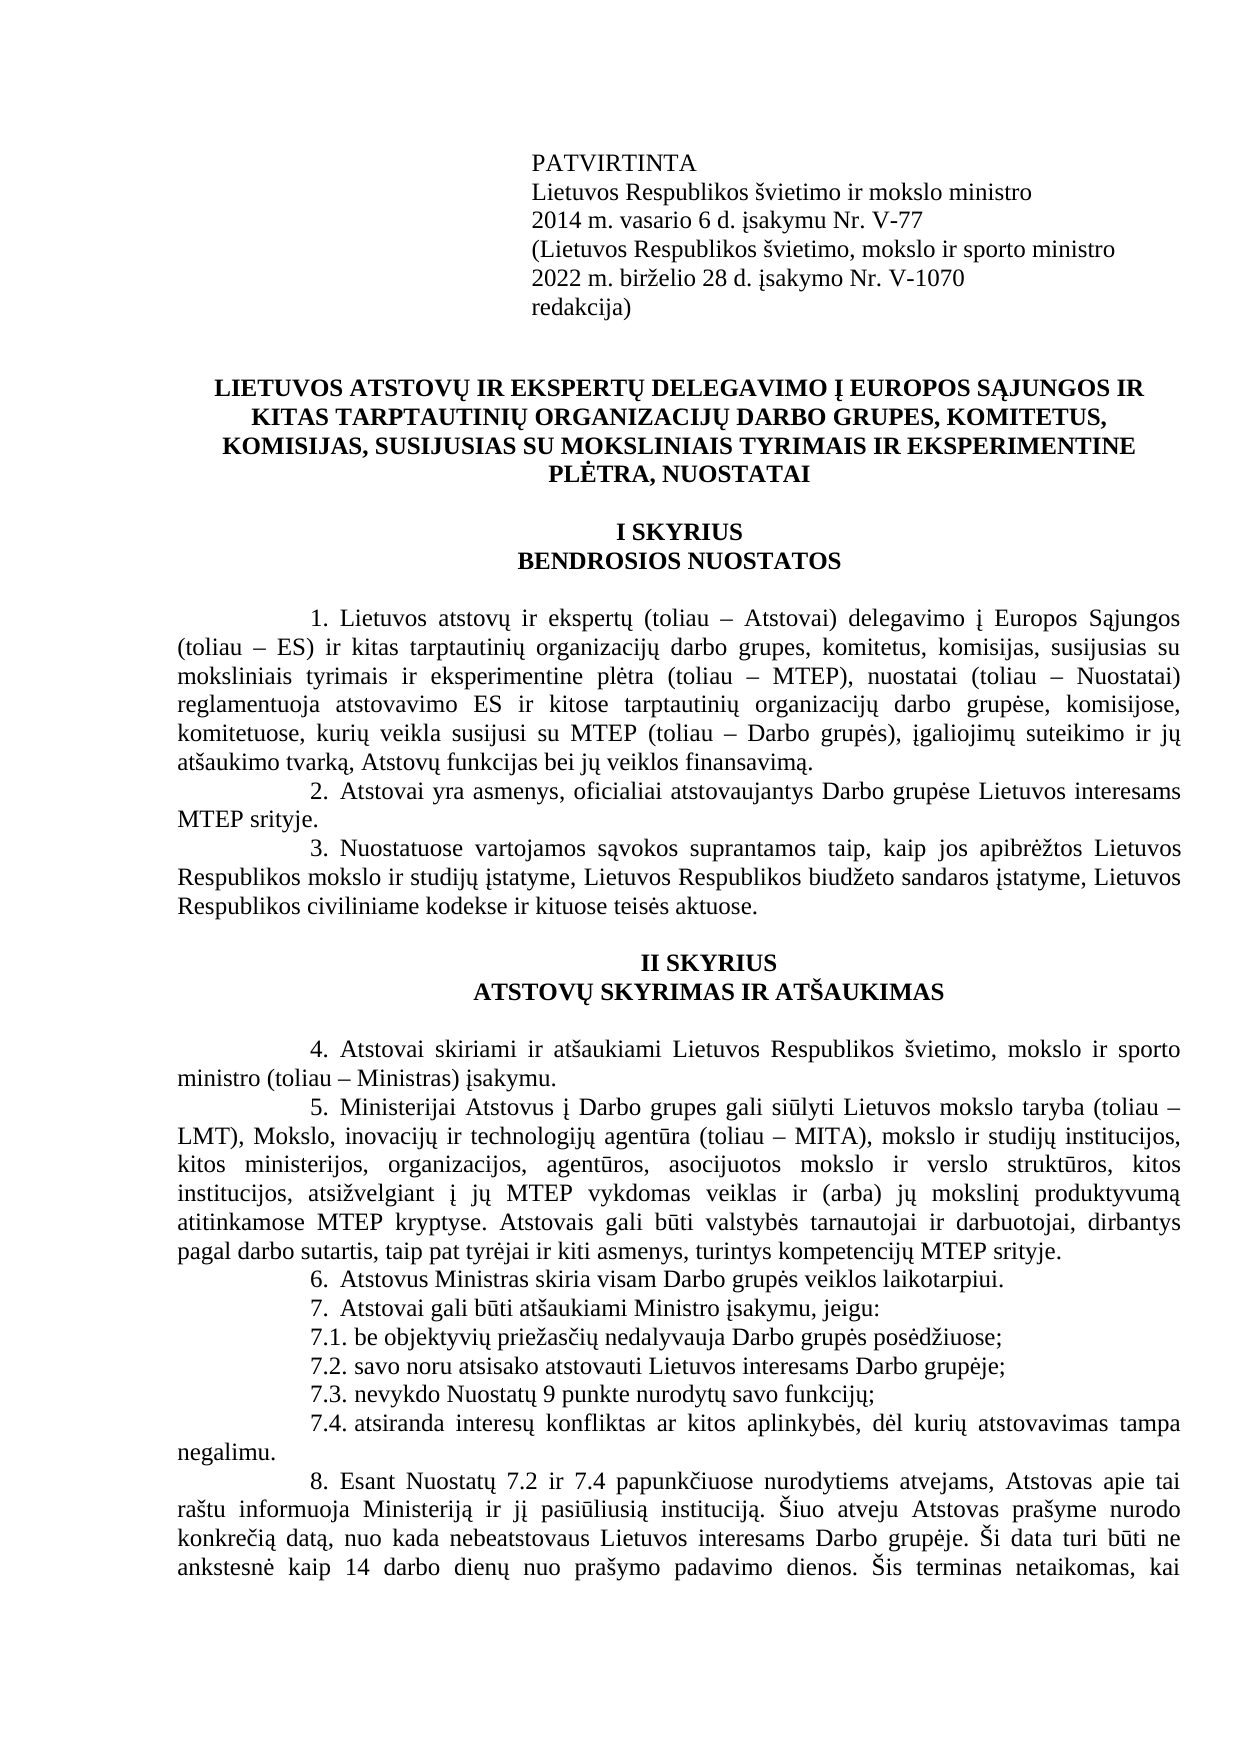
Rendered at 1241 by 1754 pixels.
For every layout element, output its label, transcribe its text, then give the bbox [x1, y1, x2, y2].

text (Lietuvos Respublikos švietimo, mokslo ir sporto ministro [531, 234, 1182, 263]
text 7.2. savo noru atsisako atstovauti Lietuvos interesams Darbo grupėje; [177, 1351, 1182, 1379]
text 6. Atstovus Ministras skiria visam Darbo grupės veiklos laikotarpiui. [177, 1264, 1182, 1293]
text ATSTOVŲ SKYRIMAS IR ATŠAUKIMAS [177, 977, 1182, 1006]
text redakcija) [531, 292, 1182, 321]
text 7.3. nevykdo Nuostatų 9 punkte nurodytų savo funkcijų; [177, 1379, 1182, 1408]
text 1. Lietuvos atstovų ir ekspertų (toliau – Atstovai) delegavimo į Europos Sąjungos (toliau – ES) ir kitas tarptautinių organizacijų darbo grupes, komitetus, komisijas, susijusias su moksliniais tyrimais ir eksperimentine plėtra (toliau – MTEP), nuostatai (toliau – Nuostatai) reglamentuoja atstovavimo ES ir kitose tarptautinių organizacijų darbo grupėse, komisijose, komitetuose, kurių veikla susijusi su MTEP (toliau – Darbo grupės), įgaliojimų suteikimo ir jų atšaukimo tvarką, Atstovų funkcijas bei jų veiklos finansavimą. [177, 603, 1182, 776]
text 7.4. atsiranda interesų konfliktas ar kitos aplinkybės, dėl kurių atstovavimas tampa negalimu. [177, 1408, 1182, 1466]
text Lietuvos Respublikos švietimo ir mokslo ministro [531, 177, 1182, 206]
text I SKYRIUS [177, 517, 1182, 546]
text LIETUVOS ATSTOVŲ IR EKSPERTŲ DELEGAVIMO Į EUROPOS SĄJUNGOS IR KITAS TARPTAUTINIŲ ORGANIZACIJŲ DARBO GRUPES, KOMITETUS, KOMISIJAS, SUSIJUSIAS SU MOKSLINIAIS TYRIMAIS IR EKSPERIMENTINE PLĖTRA, NUOSTATAI [177, 373, 1182, 488]
text 2014 m. vasario 6 d. įsakymu Nr. V-77 [531, 206, 1182, 234]
text 2. Atstovai yra asmenys, oficialiai atstovaujantys Darbo grupėse Lietuvos interesams MTEP srityje. [177, 776, 1182, 833]
text 5. Ministerijai Atstovus į Darbo grupes gali siūlyti Lietuvos mokslo taryba (toliau – LMT), Mokslo, inovacijų ir technologijų agentūra (toliau – MITA), mokslo ir studijų institucijos, kitos ministerijos, organizacijos, agentūros, asocijuotos mokslo ir verslo struktūros, kitos institucijos, atsižvelgiant į jų MTEP vykdomas veiklas ir (arba) jų mokslinį produktyvumą atitinkamose MTEP kryptyse. Atstovais gali būti valstybės tarnautojai ir darbuotojai, dirbantys pagal darbo sutartis, taip pat tyrėjai ir kiti asmenys, turintys kompetencijų MTEP srityje. [177, 1092, 1182, 1264]
text II SKYRIUS [177, 948, 1182, 977]
text 7. Atstovai gali būti atšaukiami Ministro įsakymu, jeigu: [177, 1293, 1182, 1322]
text 7.1. be objektyvių priežasčių nedalyvauja Darbo grupės posėdžiuose; [177, 1322, 1182, 1351]
text 3. Nuostatuose vartojamos sąvokos suprantamos taip, kaip jos apibrėžtos Lietuvos Respublikos mokslo ir studijų įstatyme, Lietuvos Respublikos biudžeto sandaros įstatyme, Lietuvos Respublikos civiliniame kodekse ir kituose teisės aktuose. [177, 833, 1182, 919]
text BENDROSIOS NUOSTATOS [177, 546, 1182, 574]
text 4. Atstovai skiriami ir atšaukiami Lietuvos Respublikos švietimo, mokslo ir sporto ministro (toliau – Ministras) įsakymu. [177, 1034, 1182, 1092]
text PATVIRTINTA [531, 148, 1182, 177]
text 2022 m. birželio 28 d. įsakymo Nr. V-1070 [531, 263, 1182, 292]
text 8. Esant Nuostatų 7.2 ir 7.4 papunkčiuose nurodytiems atvejams, Atstovas apie tai raštu informuoja Ministeriją ir jį pasiūliusią instituciją. Šiuo atveju Atstovas prašyme nurodo konkrečią datą, nuo kada nebeatstovaus Lietuvos interesams Darbo grupėje. Ši data turi būti ne ankstesnė kaip 14 darbo dienų nuo prašymo padavimo dienos. Šis terminas netaikomas, kai [177, 1466, 1182, 1581]
